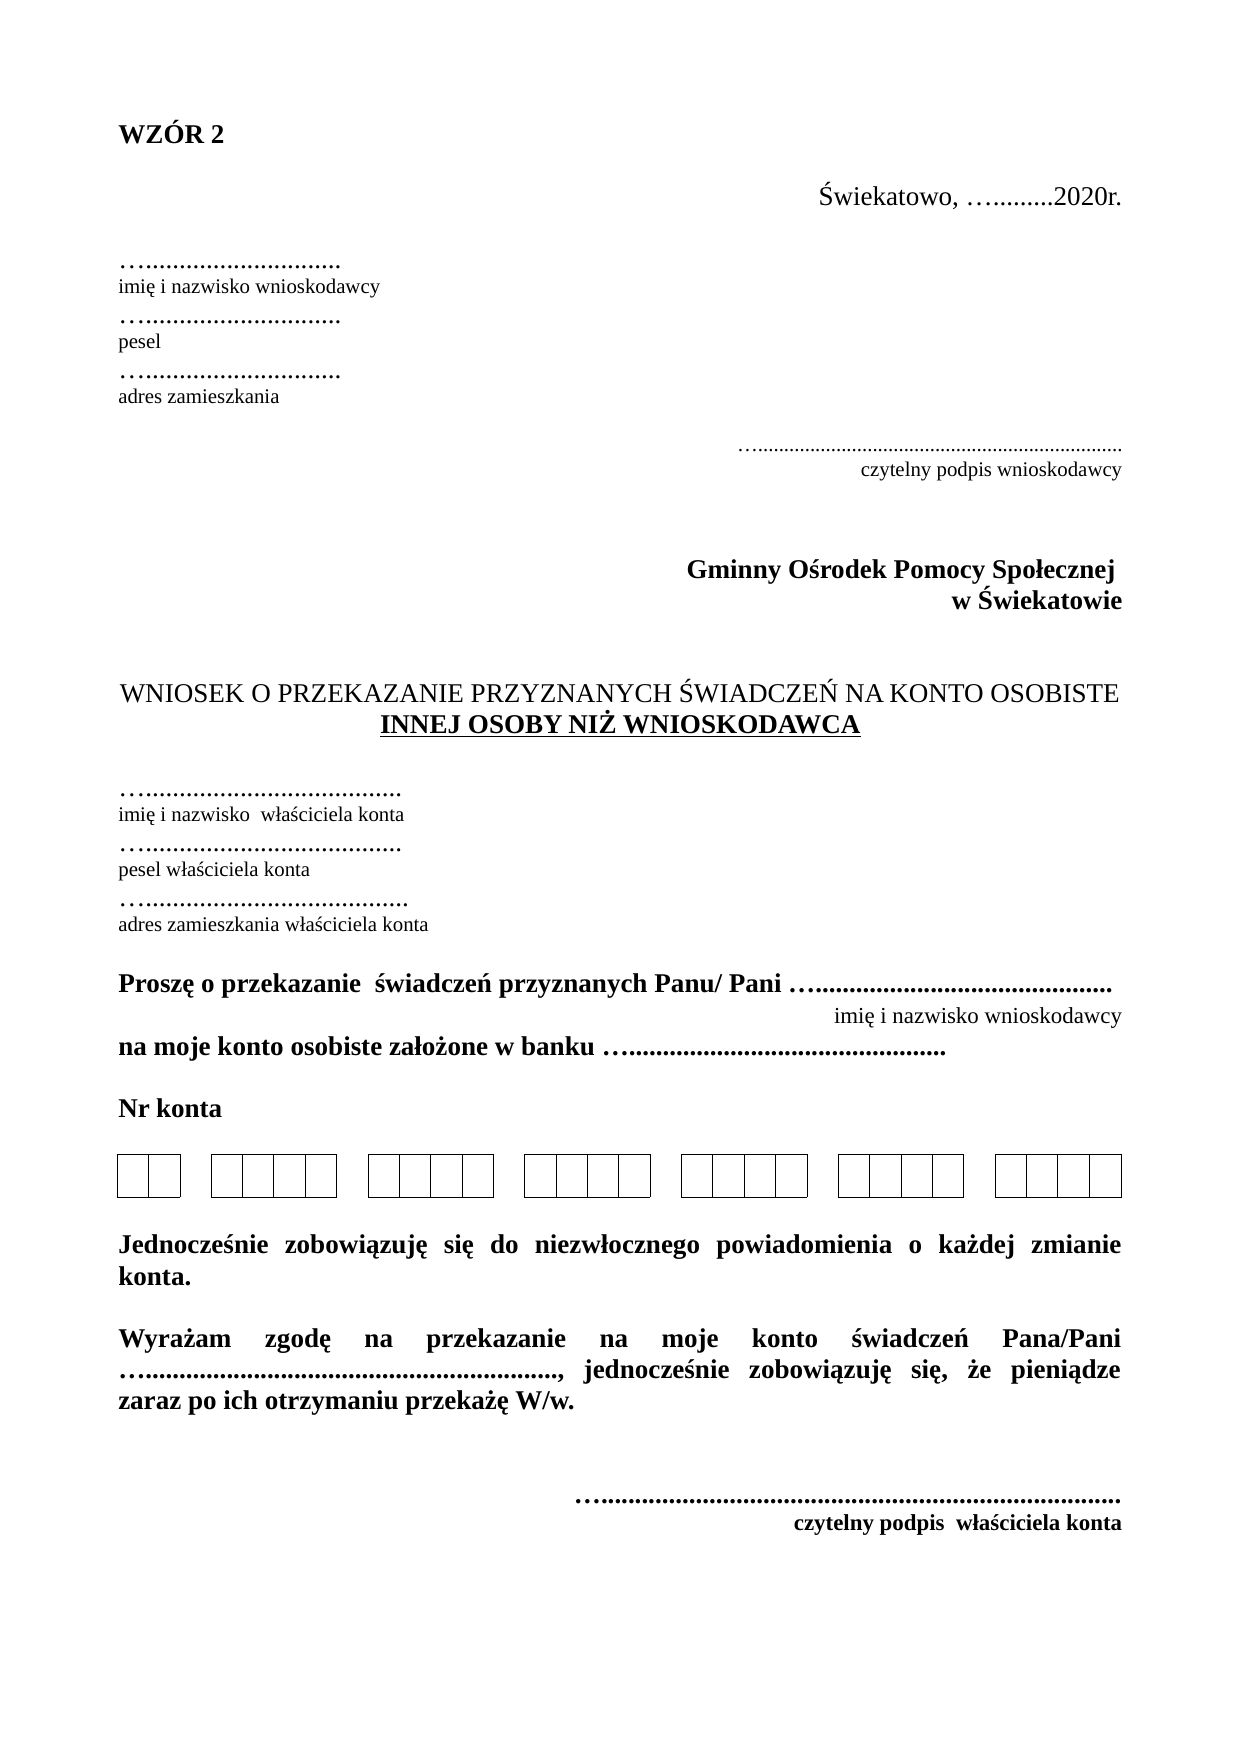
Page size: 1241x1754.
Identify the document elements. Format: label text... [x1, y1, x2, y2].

text imię i nazwisko właściciela konta [118, 802, 1122, 826]
table_header [996, 1155, 1026, 1197]
text pesel [118, 329, 1122, 353]
text imię i nazwisko wnioskodawcy [118, 999, 1122, 1030]
table_header [431, 1155, 462, 1197]
table_header [525, 1155, 556, 1197]
table_header [933, 1155, 963, 1197]
table_header [808, 1154, 838, 1197]
table_header [118, 1155, 148, 1197]
text WNIOSEK O PRZEKAZANIE PRZYZNANYCH ŚWIADCZEŃ NA KONTO OSOBISTE INNEJ OSOBY NIŻ WNIOSKODAWCA [118, 677, 1122, 739]
text czytelny podpis właściciela konta [118, 1509, 1122, 1535]
table_header [682, 1155, 712, 1197]
table_header [274, 1155, 305, 1197]
table_header [1090, 1155, 1121, 1197]
table_header [557, 1155, 587, 1197]
text na moje konto osobiste założone w banku …............................................... [118, 1030, 1122, 1061]
text Nr konta [118, 1092, 1122, 1123]
text …....................................... [118, 881, 1122, 912]
table_header [776, 1155, 807, 1197]
text pesel właściciela konta [118, 857, 1122, 881]
table_header [306, 1155, 336, 1197]
table_header [839, 1155, 869, 1197]
table_header [745, 1155, 775, 1197]
text Jednocześnie zobowiązuję się do niezwłocznego powiadomienia o każdej zmianie konta. [118, 1228, 1122, 1291]
table_header [1058, 1155, 1089, 1197]
table_header [713, 1155, 744, 1197]
text Proszę o przekazanie świadczeń przyznanych Panu/ Pani …............................................ [118, 967, 1122, 999]
table_header [902, 1155, 932, 1197]
text Świekatowo, ….........2020r. [118, 180, 1122, 212]
text Gminny Ośrodek Pomocy Społecznej [118, 553, 1122, 584]
text …............................. [118, 298, 1122, 329]
table_header [1027, 1155, 1057, 1197]
table_header [369, 1155, 399, 1197]
text w Świekatowie [118, 584, 1122, 615]
table_header [619, 1155, 650, 1197]
table_header [463, 1155, 493, 1197]
table_header [651, 1154, 681, 1197]
table_header [212, 1155, 242, 1197]
text Wyrażam zgodę na przekazanie na moje konto świadczeń Pana/Pani …............................................................., jednocześnie zobowiązuję się, że pieniądze zaraz po ich otrzymaniu przekażę W/w. [118, 1322, 1122, 1415]
table_header [149, 1155, 180, 1197]
text WZÓR 2 [118, 118, 1122, 149]
text adres zamieszkania właściciela konta [118, 912, 1122, 936]
text imię i nazwisko wnioskodawcy [118, 274, 1122, 298]
table_header [588, 1155, 618, 1197]
table_header [964, 1154, 995, 1197]
table_header [400, 1155, 430, 1197]
table_header [181, 1154, 211, 1197]
text …...................................................................... [118, 432, 1122, 456]
table_header [870, 1155, 901, 1197]
text czytelny podpis wnioskodawcy [118, 456, 1122, 481]
text …............................. [118, 353, 1122, 384]
text …...................................... [118, 771, 1122, 802]
table_header [243, 1155, 273, 1197]
text …............................................................................. [118, 1478, 1122, 1509]
table_header [337, 1154, 368, 1197]
text …...................................... [118, 826, 1122, 857]
text …............................. [118, 243, 1122, 274]
table_header [494, 1154, 524, 1197]
text adres zamieszkania [118, 384, 1122, 408]
